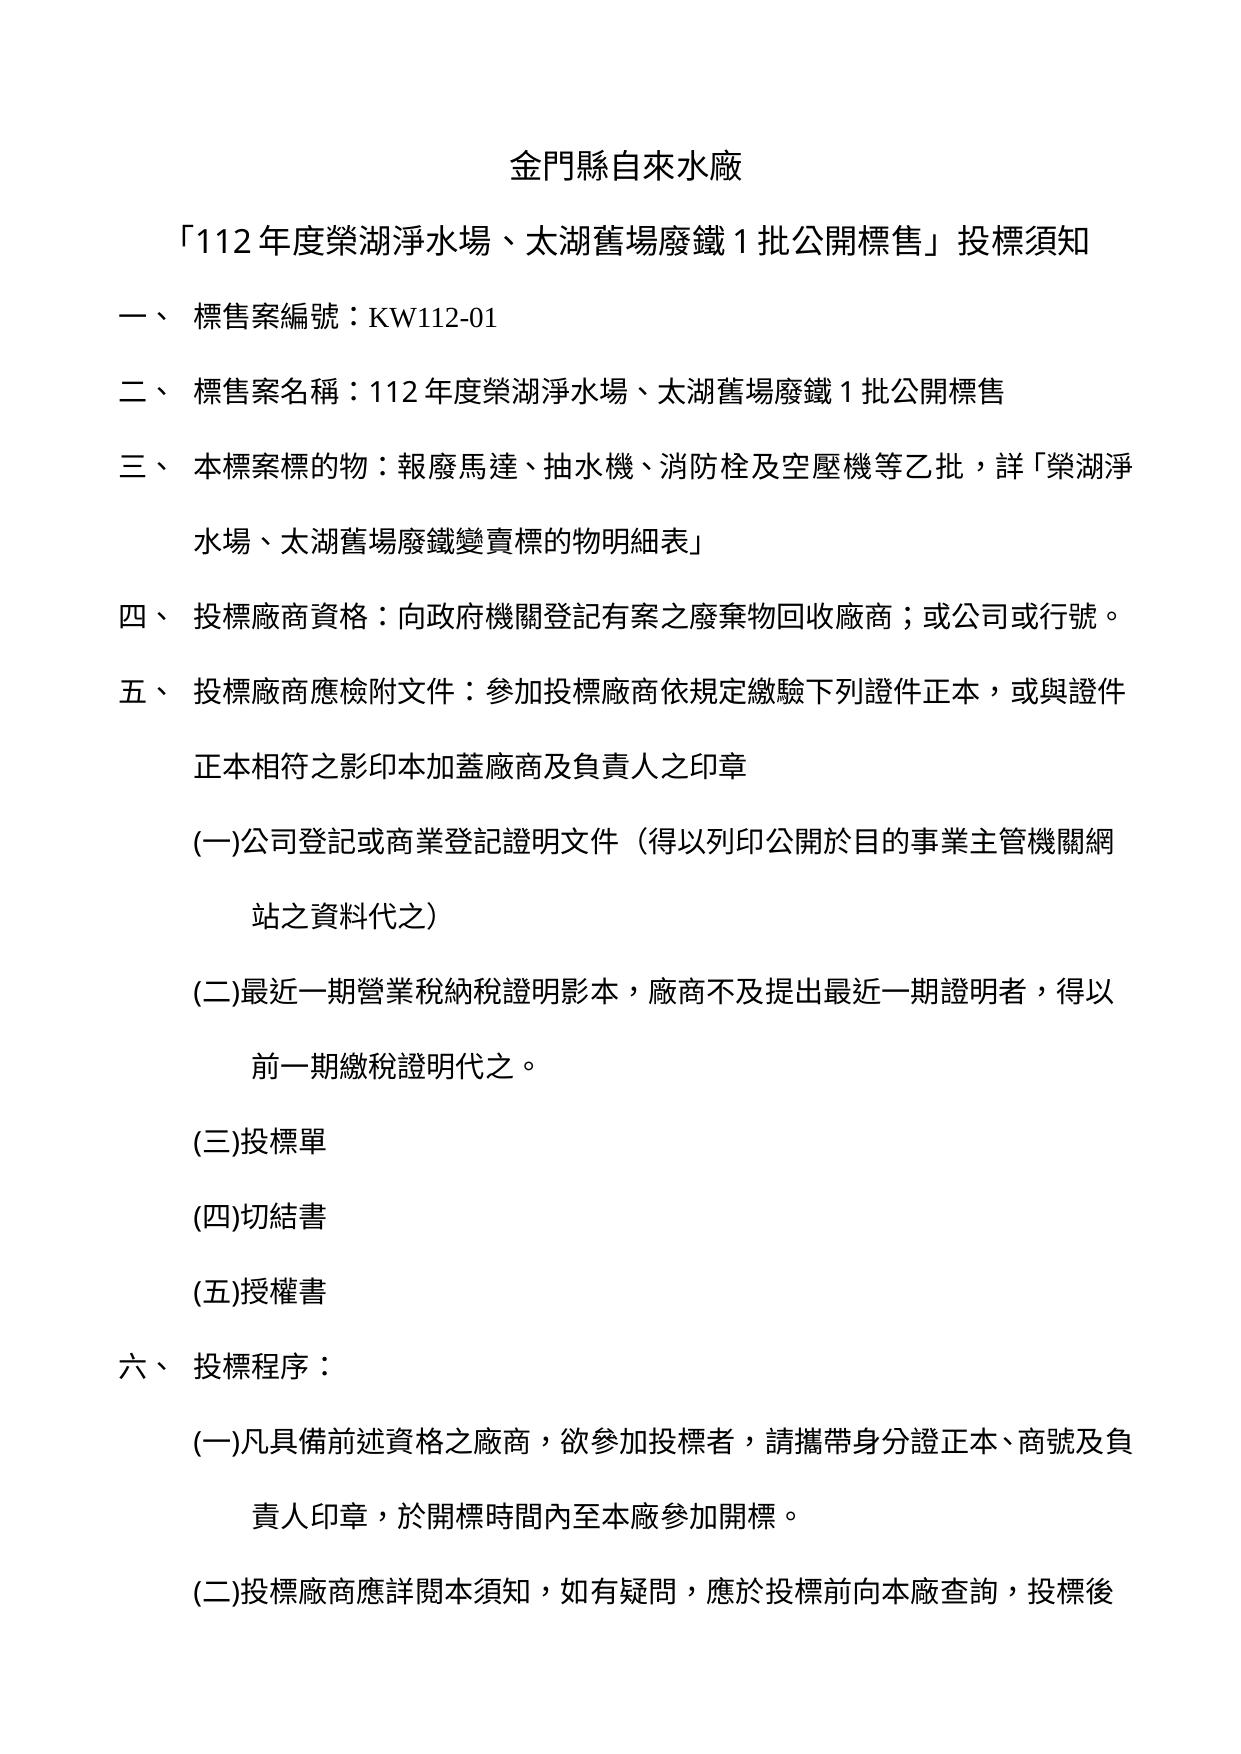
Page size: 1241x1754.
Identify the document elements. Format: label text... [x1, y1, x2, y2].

text 金門縣自來水廠 [118, 127, 1134, 202]
list 標售案編號：KW112-01 [118, 277, 1134, 352]
text (一)公司登記或商業登記證明文件（得以列印公開於目的事業主管機關網站之資料代之） [193, 802, 1134, 952]
list 投標廠商應檢附文件：參加投標廠商依規定繳驗下列證件正本，或與證件正本相符之影印本加蓋廠商及負責人之印章 [118, 652, 1134, 802]
text (三)投標單 [193, 1102, 1134, 1177]
text 「112年度榮湖淨水場、太湖舊場廢鐵1批公開標售」投標須知 [118, 202, 1134, 277]
text (一)凡具備前述資格之廠商，欲參加投標者，請攜帶身分證正本、商號及負責人印章，於開標時間內至本廠參加開標。 [193, 1402, 1134, 1552]
list 投標廠商資格：向政府機關登記有案之廢棄物回收廠商；或公司或行號。 [118, 577, 1134, 652]
text (四)切結書 [193, 1177, 1134, 1252]
list 本標案標的物：報廢馬達、抽水機、消防栓及空壓機等乙批，詳「榮湖淨水場、太湖舊場廢鐵變賣標的物明細表」 [118, 427, 1134, 577]
text (五)授權書 [193, 1252, 1134, 1327]
list 標售案名稱：112年度榮湖淨水場、太湖舊場廢鐵1批公開標售 [118, 352, 1134, 427]
text (二)最近一期營業稅納稅證明影本，廠商不及提出最近一期證明者，得以前一期繳稅證明代之。 [193, 952, 1134, 1102]
list 投標程序： [118, 1327, 1134, 1402]
text (二)投標廠商應詳閱本須知，如有疑問，應於投標前向本廠查詢，投標後 [193, 1552, 1134, 1627]
